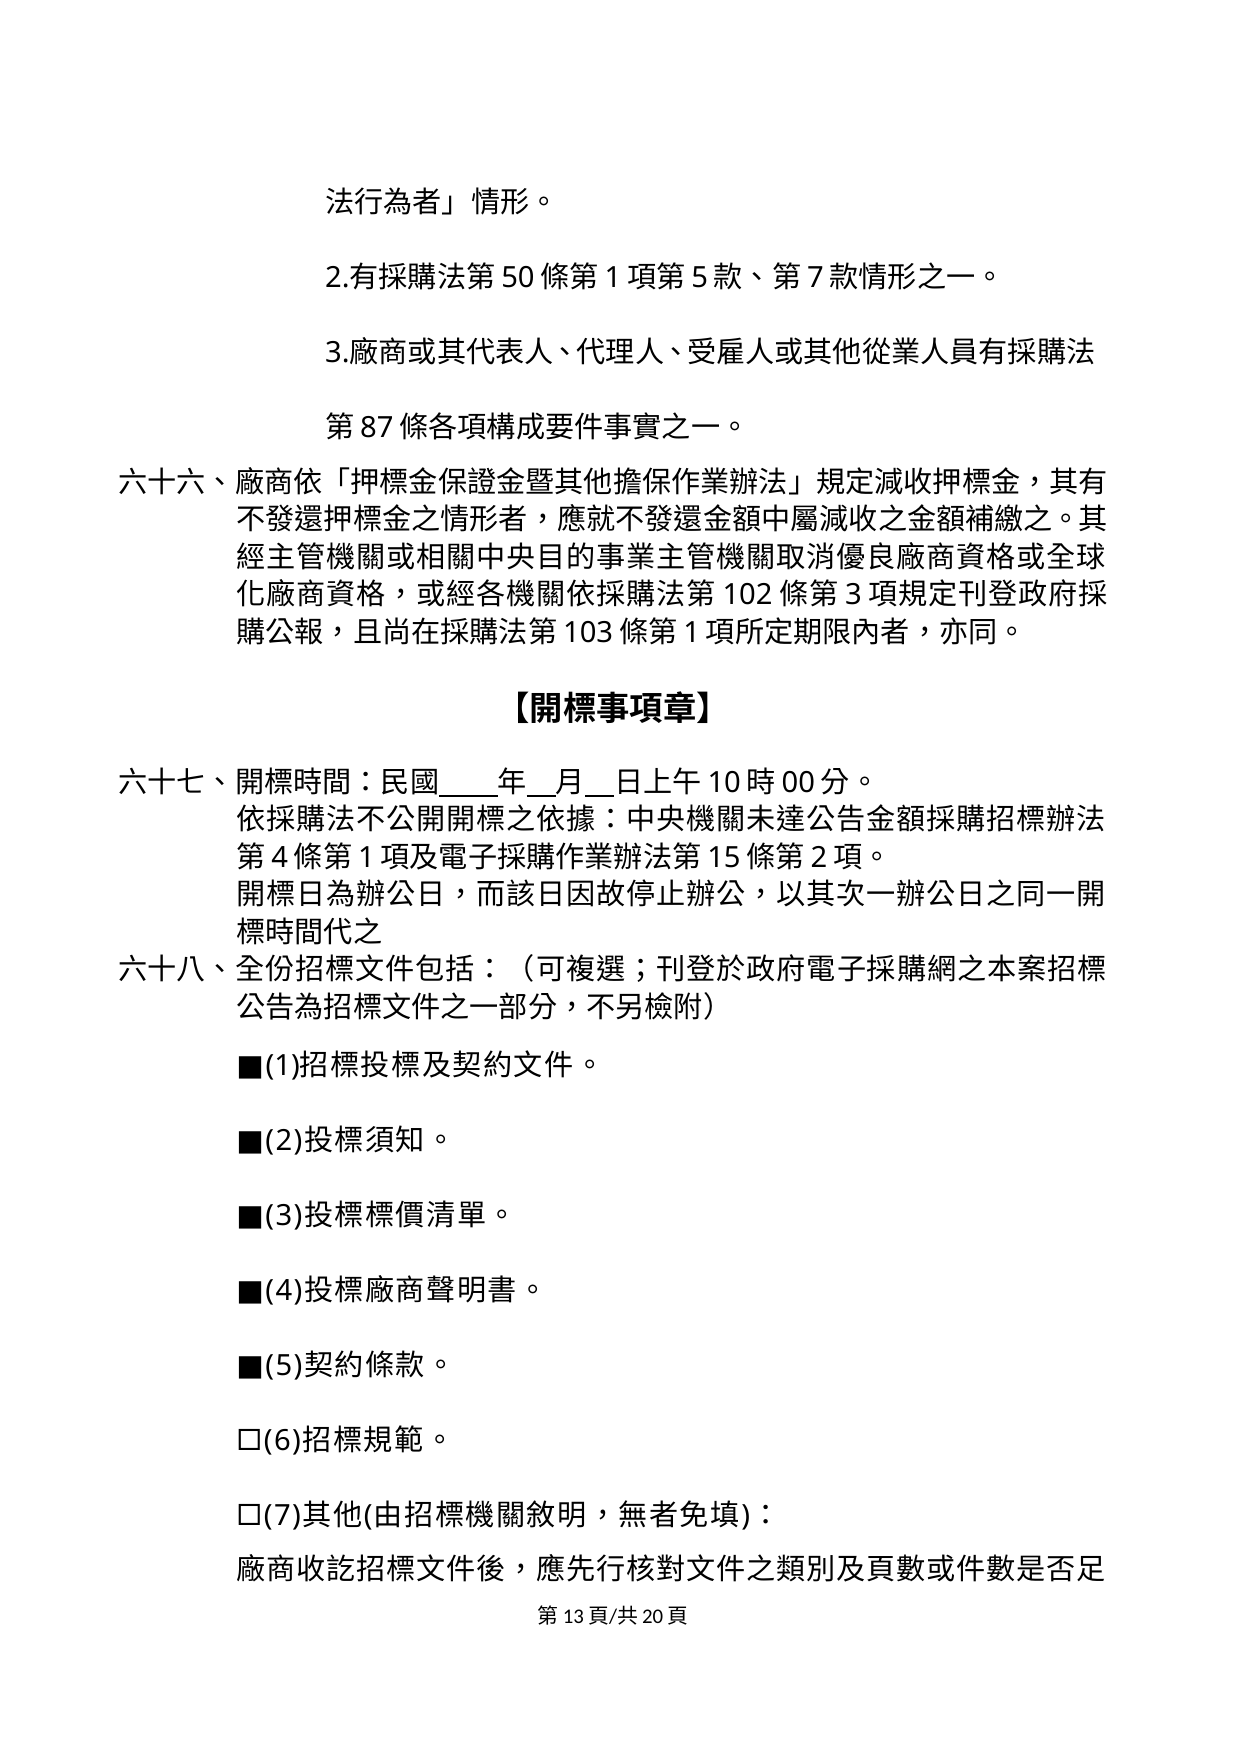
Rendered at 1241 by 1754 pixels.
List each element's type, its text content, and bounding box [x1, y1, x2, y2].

text ■(1)招標投標及契約文件。 [236, 1025, 1107, 1100]
text (7)其他(由招標機關敘明，無者免填)： [236, 1475, 1107, 1550]
text ■(5)契約條款。 [236, 1325, 1107, 1400]
text 3.廠商或其代表人、代理人、受雇人或其他從業人員有採購法第87條各項構成要件事實之一。 [325, 312, 1095, 462]
text 開標日為辦公日，而該日因故停止辦公，以其次一辦公日之同一開標時間代之 [236, 875, 1107, 950]
text ■(2)投標須知。 [236, 1100, 1107, 1175]
list 廠商依「押標金保證金暨其他擔保作業辦法」規定減收押標金，其有不發還押標金之情形者，應就不發還金額中屬減收之金額補繳之。其經主管機關或相關中央目的事業主管機關取消優良廠商資格或全球化廠商資格，或經各機關依採購法第102條第3項規定刊登政府採購公報，且尚在採購法第103條第1項所定期限內者，亦同。 [118, 462, 1107, 650]
text 依採購法不公開開標之依據：中央機關未達公告金額採購招標辦法第4條第1項及電子採購作業辦法第15條第2項。 [236, 800, 1107, 875]
list 全份招標文件包括：（可複選；刊登於政府電子採購網之本案招標公告為招標文件之一部分，不另檢附） [118, 950, 1107, 1025]
text 2.有採購法第50條第1項第5款、第7款情形之一。 [325, 237, 1095, 312]
text ■(3)投標標價清單。 [236, 1175, 1107, 1250]
text 法行為者」情形。 [325, 162, 1095, 237]
list 開標時間：民國 年 月 日上午10時00分。 [118, 762, 1107, 800]
subtitle 【開標事項章】 [118, 668, 1107, 743]
text ■(4)投標廠商聲明書。 [236, 1250, 1107, 1325]
text (6)招標規範。 [236, 1400, 1107, 1475]
text 廠商收訖招標文件後，應先行核對文件之類別及頁數或件數是否足 [236, 1550, 1107, 1587]
